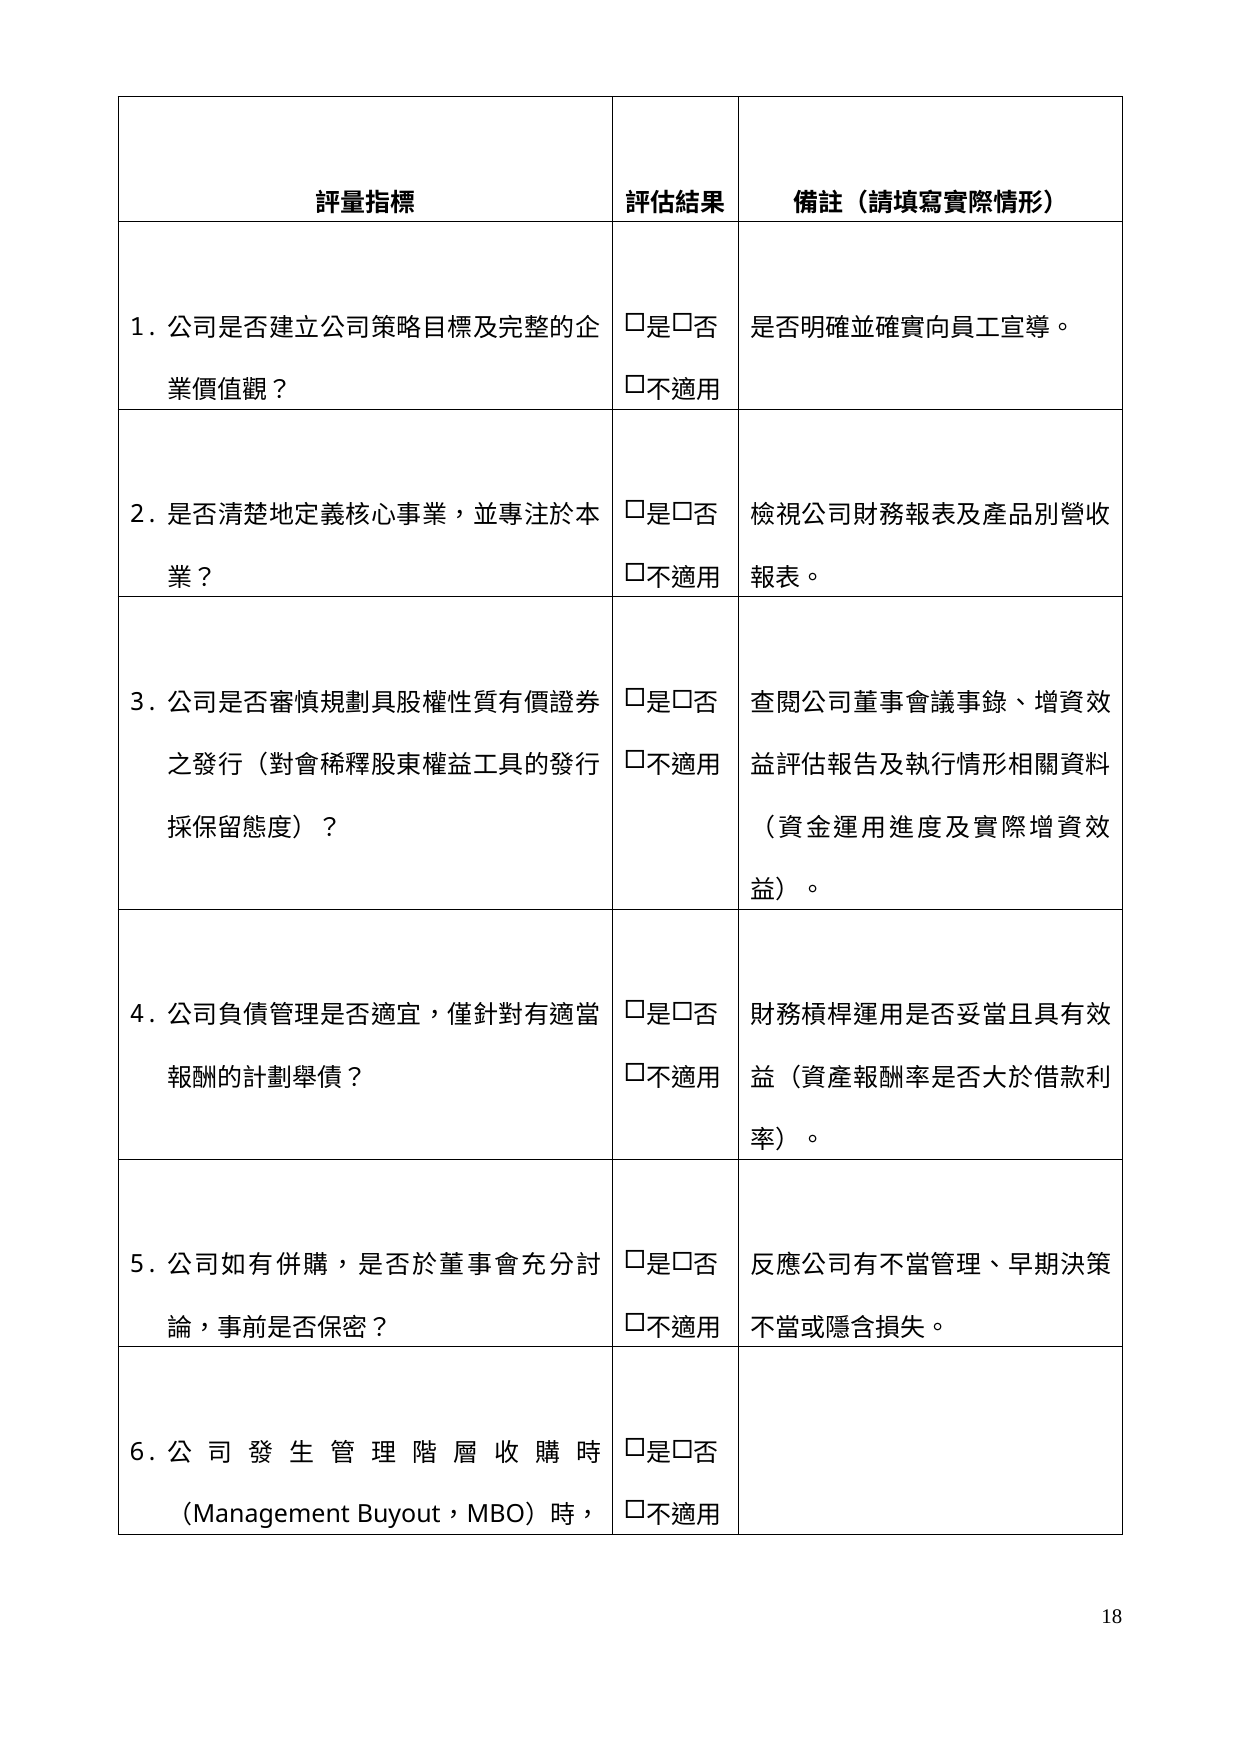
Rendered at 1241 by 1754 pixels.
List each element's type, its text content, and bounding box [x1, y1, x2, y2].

table_cell 是否 不適用 [613, 222, 738, 409]
table_cell 財務槓桿運用是否妥當且具有效益（資產報酬率是否大於借款利率）。 [739, 910, 1122, 1159]
table_header 評估結果 [613, 97, 738, 221]
table_cell 是否 不適用 [613, 597, 738, 909]
table_cell 公司如有併購，是否於董事會充分討論，事前是否保密？ [119, 1160, 612, 1346]
table_cell 查閱公司董事會議事錄、增資效益評估報告及執行情形相關資料（資金運用進度及實際增資效益）。 [739, 597, 1122, 909]
table_cell 公司是否建立公司策略目標及完整的企業價值觀？ [119, 222, 612, 409]
table_cell 是否 不適用 [613, 910, 738, 1159]
table_cell 是否 不適用 [613, 410, 738, 596]
table_cell 是否明確並確實向員工宣導。 [739, 222, 1122, 409]
table_cell 是否清楚地定義核心事業，並專注於本業？ [119, 410, 612, 596]
table_cell 檢視公司財務報表及產品別營收報表。 [739, 410, 1122, 596]
table_header 備註（請填寫實際情形） [739, 97, 1122, 221]
table_cell 公司負債管理是否適宜，僅針對有適當報酬的計劃舉債？ [119, 910, 612, 1159]
table_cell 公司是否審慎規劃具股權性質有價證券之發行（對會稀釋股東權益工具的發行採保留態度）？ [119, 597, 612, 909]
table_cell 是否 不適用 [613, 1160, 738, 1346]
table_cell [739, 1347, 1122, 1534]
table_header 評量指標 [119, 97, 612, 221]
table_cell 反應公司有不當管理、早期決策不當或隱含損失。 [739, 1160, 1122, 1346]
table_cell 是否 不適用 [613, 1347, 738, 1534]
table_cell 公司發生管理階層收購時（Management Buyout，MBO）時， [119, 1347, 612, 1534]
